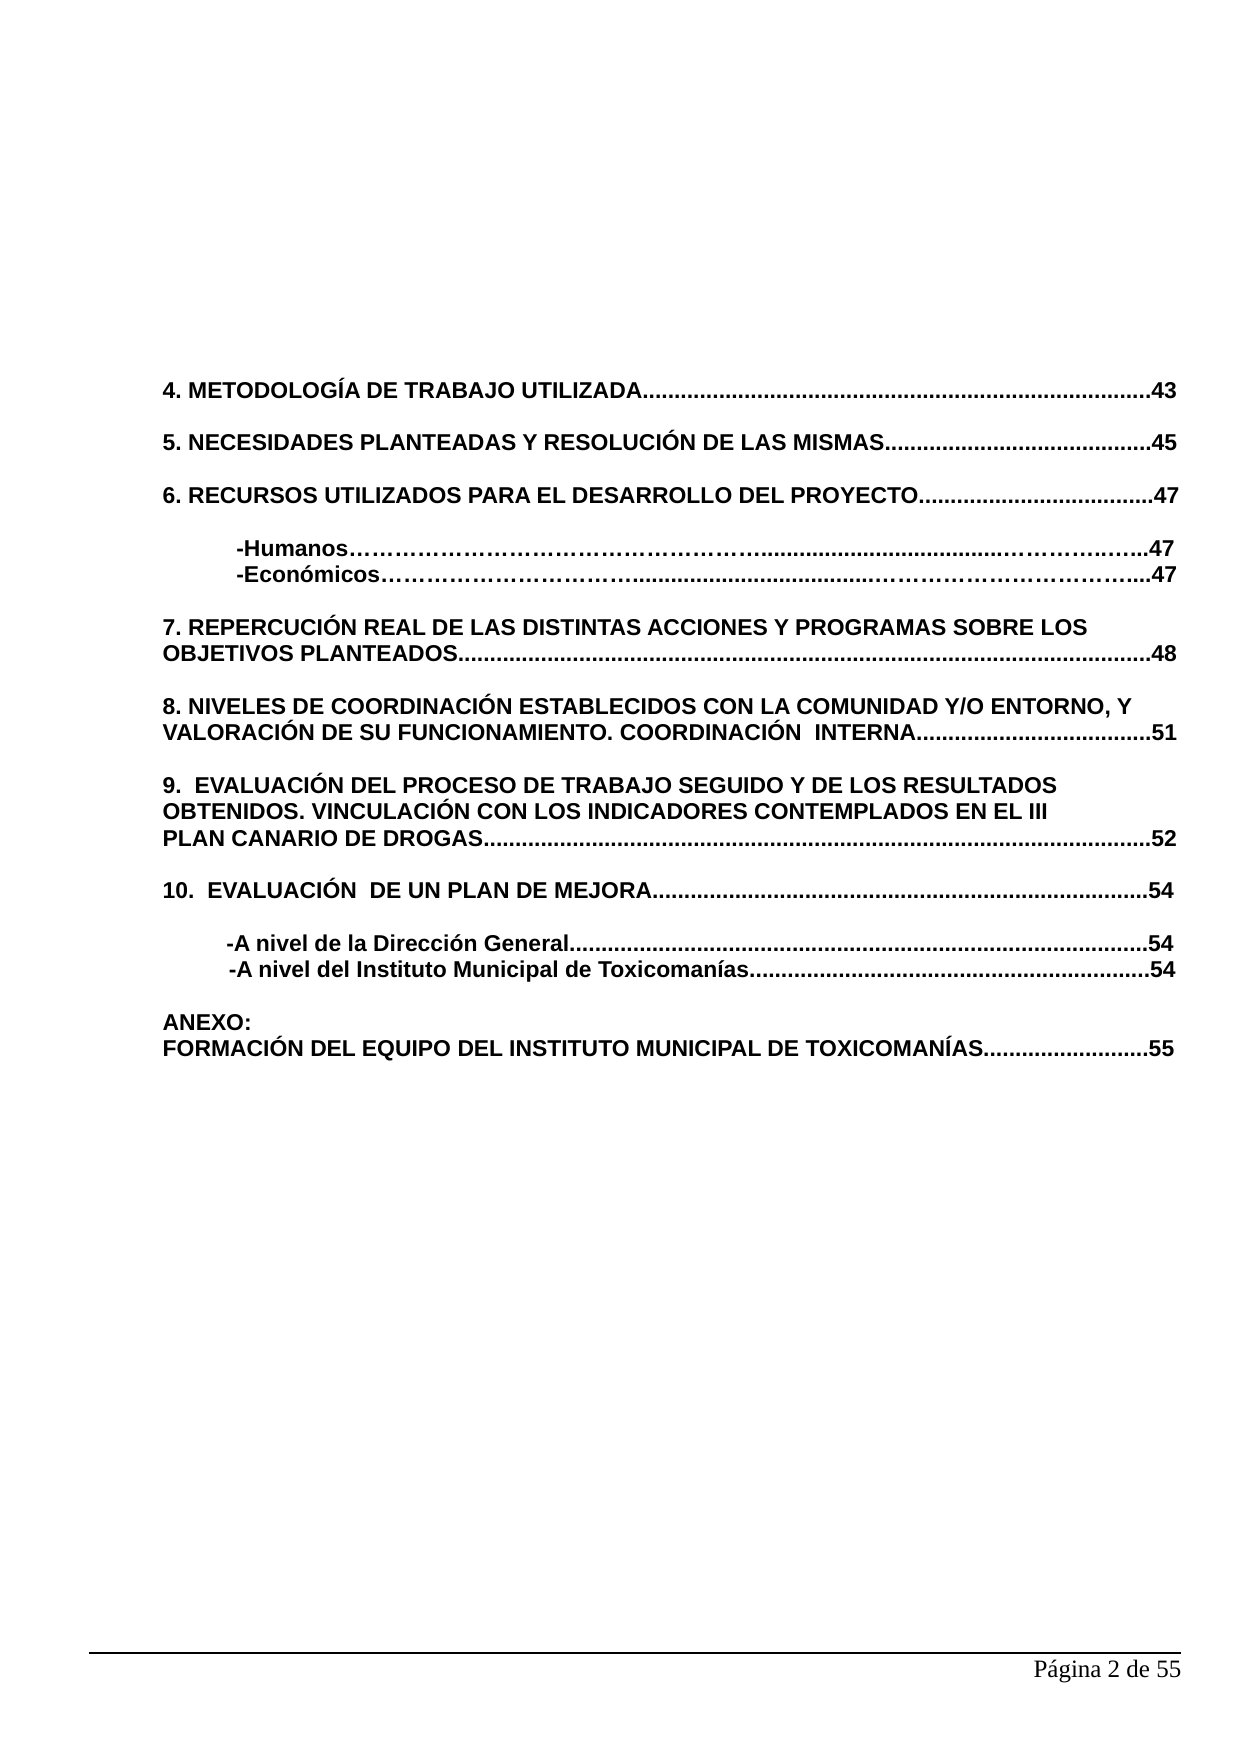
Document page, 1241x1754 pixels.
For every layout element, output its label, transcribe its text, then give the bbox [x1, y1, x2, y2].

text 6. RECURSOS UTILIZADOS PARA EL DESARROLLO DEL PROYECTO.....................................47 [88, 482, 1181, 508]
text 8. NIVELES DE COORDINACIÓN ESTABLECIDOS CON LA COMUNIDAD Y/O ENTORNO, Y VALORACIÓN DE SU FUNCIONAMIENTO. COORDINACIÓN INTERNA.....................................51 [88, 693, 1181, 746]
text 4. METODOLOGÍA DE TRABAJO UTILIZADA................................................................................43 [88, 377, 1181, 403]
text ANEXO: [88, 1009, 1181, 1035]
text 9. EVALUACIÓN DEL PROCESO DE TRABAJO SEGUIDO Y DE LOS RESULTADOS OBTENIDOS. VINCULACIÓN CON LOS INDICADORES CONTEMPLADOS EN EL III PLAN CANARIO DE DROGAS.........................................................................................................52 [88, 772, 1181, 851]
text 10. EVALUACIÓN DE UN PLAN DE MEJORA..............................................................................54 [88, 877, 1181, 904]
text 7. REPERCUCIÓN REAL DE LAS DISTINTAS ACCIONES Y PROGRAMAS SOBRE LOS OBJETIVOS PLANTEADOS.............................................................................................................48 [88, 614, 1181, 666]
text FORMACIÓN DEL EQUIPO DEL INSTITUTO MUNICIPAL DE TOXICOMANÍAS..........................55 [88, 1035, 1181, 1062]
text 5. NECESIDADES PLANTEADAS Y RESOLUCIÓN DE LAS MISMAS..........................................45 [88, 429, 1181, 456]
text -A nivel del Instituto Municipal de Toxicomanías...............................................................54 [88, 956, 1181, 983]
text -Económicos……………………………......................................……………………………....47 [88, 561, 1181, 587]
text -A nivel de la Dirección General...........................................................................................54 [88, 930, 1181, 956]
text -Humanos………………………………………………......................................…………..…...47 [88, 535, 1181, 561]
